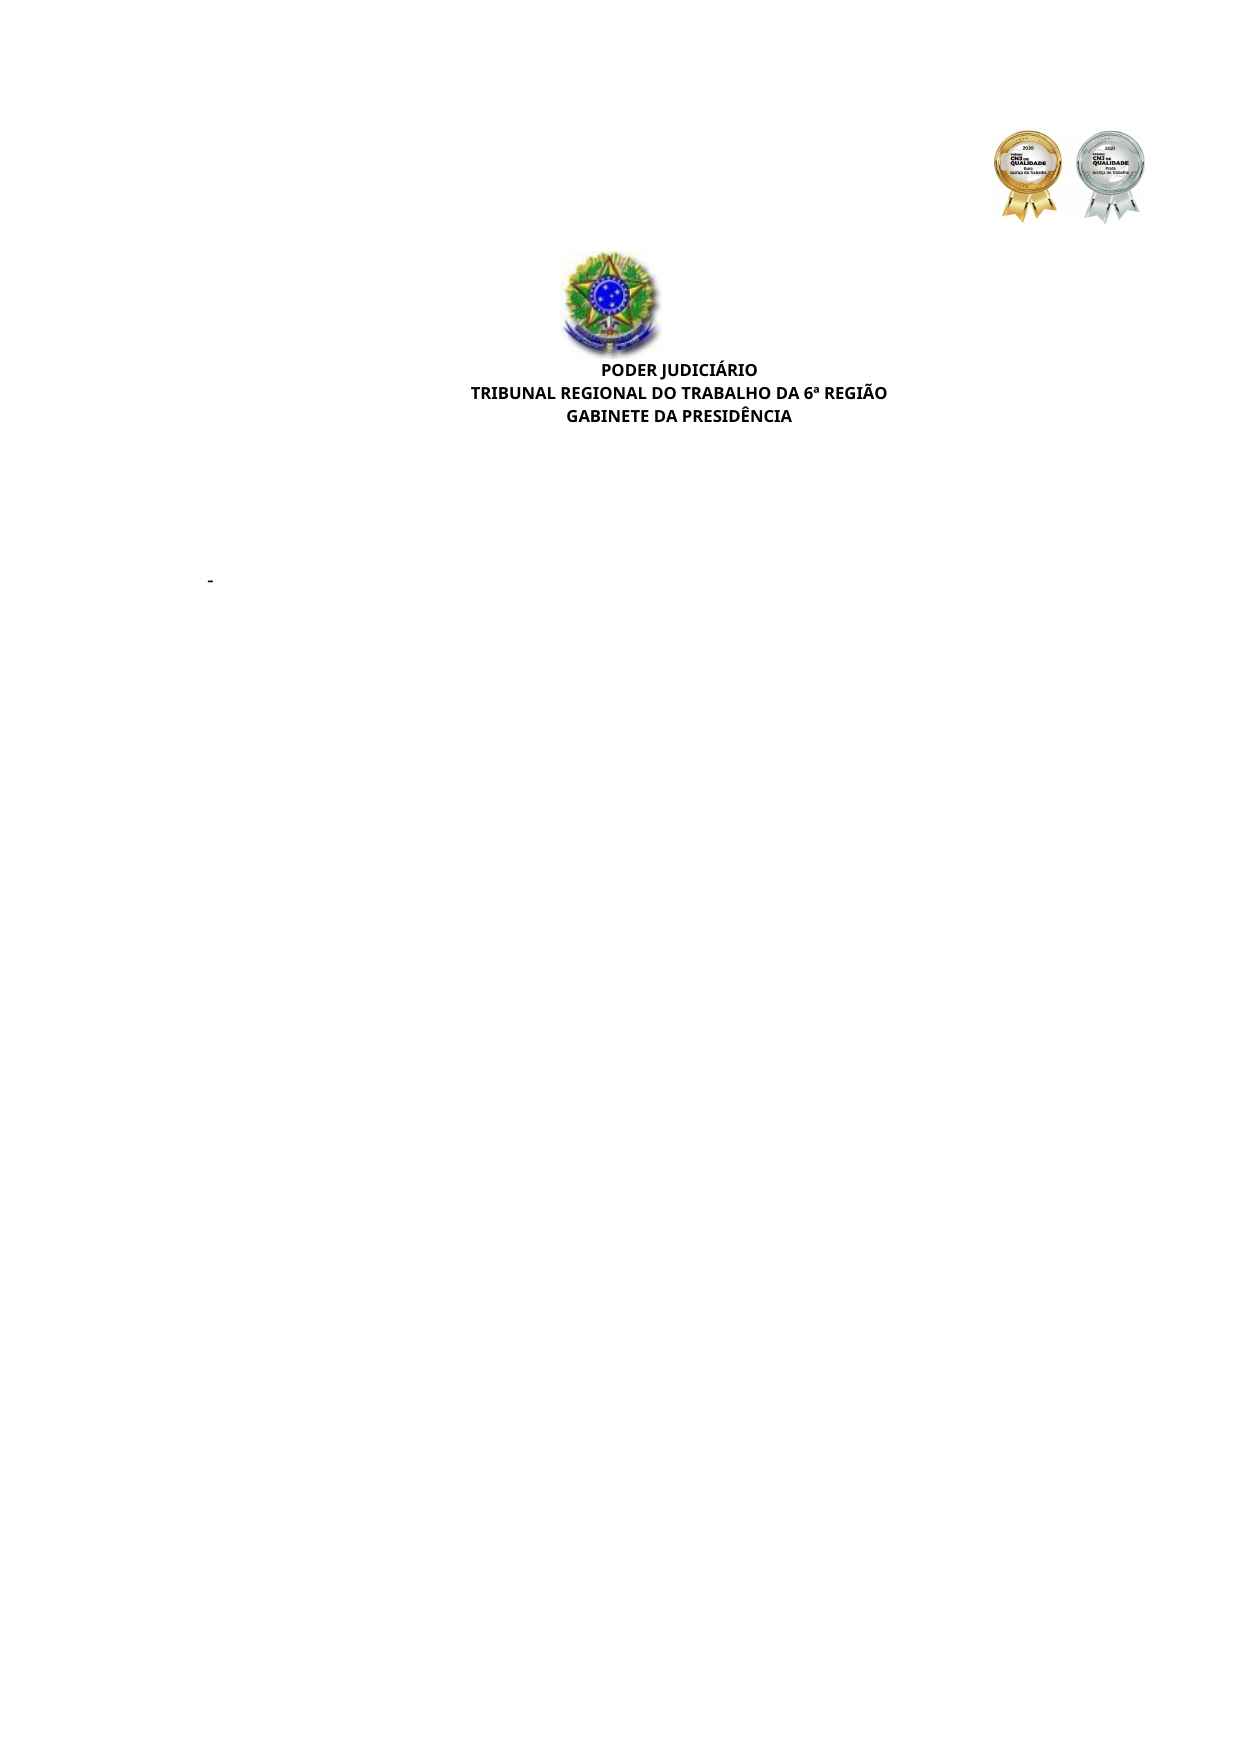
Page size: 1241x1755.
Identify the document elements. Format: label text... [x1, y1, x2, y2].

text - [207, 565, 1152, 593]
